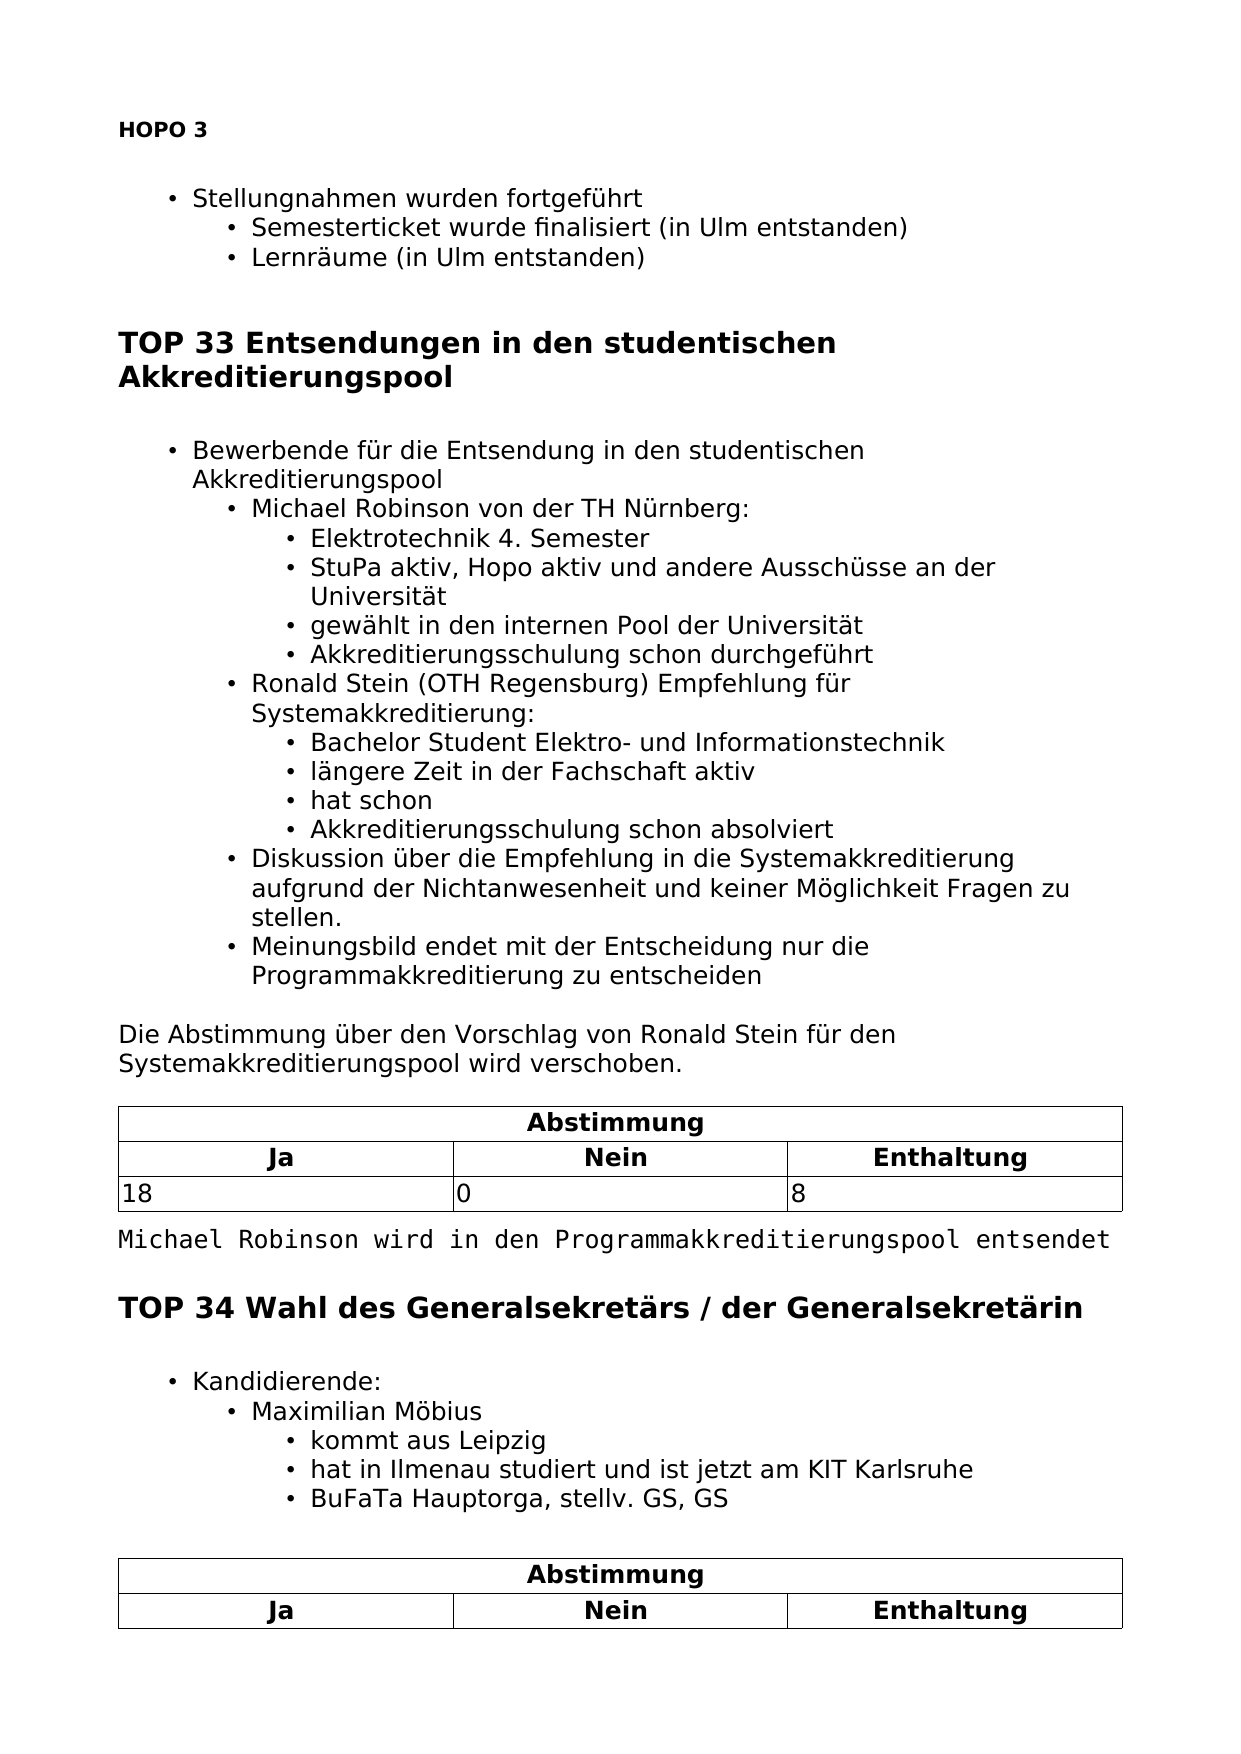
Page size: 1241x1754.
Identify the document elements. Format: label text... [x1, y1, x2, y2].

table_cell Enthaltung [788, 1594, 1122, 1628]
list längere Zeit in der Fachschaft aktiv [295, 757, 1122, 786]
list Elektrotechnik 4. Semester [295, 524, 1122, 553]
list StuPa aktiv, Hopo aktiv und andere Ausschüsse an der Universität [295, 553, 1122, 611]
list Diskussion über die Empfehlung in die Systemakkreditierung aufgrund der Nichtanwesenheit und keiner Möglichkeit Fragen zu stellen. [236, 844, 1122, 932]
list Meinungsbild endet mit der Entscheidung nur die Programmakkreditierung zu entscheiden [236, 932, 1122, 990]
list Bewerbende für die Entsendung in den studentischen Akkreditierungspool [177, 436, 1122, 494]
table_cell 8 [788, 1177, 1122, 1211]
list Michael Robinson von der TH Nürnberg: [236, 494, 1122, 524]
text Die Abstimmung über den Vorschlag von Ronald Stein für den Systemakkreditierungspool wird verschoben. [118, 1020, 1122, 1078]
table_cell Nein [454, 1142, 787, 1176]
subtitle HOPO 3 [118, 118, 1122, 142]
list Akkreditierungsschulung schon durchgeführt [295, 640, 1122, 669]
list Ronald Stein (OTH Regensburg) Empfehlung für Systemakkreditierung: [236, 669, 1122, 728]
list Stellungnahmen wurden fortgeführt [177, 184, 1122, 213]
list kommt aus Leipzig [295, 1426, 1122, 1455]
list Maximilian Möbius [236, 1397, 1122, 1426]
list Akkreditierungsschulung schon absolviert [295, 815, 1122, 844]
table_cell Enthaltung [788, 1142, 1122, 1176]
table_cell 18 [119, 1177, 453, 1211]
subtitle TOP 34 Wahl des Generalsekretärs / der Generalsekretärin [118, 1292, 1122, 1326]
list Semesterticket wurde finalisiert (in Ulm entstanden) [236, 213, 1122, 243]
subtitle TOP 33 Entsendungen in den studentischen Akkreditierungspool [118, 326, 1122, 394]
table_cell Ja [119, 1594, 453, 1628]
text Michael Robinson wird in den Programmakkreditierungspool entsendet [118, 1226, 1122, 1255]
table_cell 0 [454, 1177, 787, 1211]
list hat schon [295, 786, 1122, 815]
list Bachelor Student Elektro- und Informationstechnik [295, 728, 1122, 757]
list BuFaTa Hauptorga, stellv. GS, GS [295, 1484, 1122, 1513]
list Lernräume (in Ulm entstanden) [236, 243, 1122, 272]
table_cell Ja [119, 1142, 453, 1176]
list hat in Ilmenau studiert und ist jetzt am KIT Karlsruhe [295, 1455, 1122, 1484]
table_header Abstimmung [119, 1107, 1122, 1141]
list gewählt in den internen Pool der Universität [295, 611, 1122, 640]
list Kandidierende: [177, 1368, 1122, 1397]
table_header Abstimmung [119, 1559, 1122, 1593]
table_cell Nein [454, 1594, 787, 1628]
